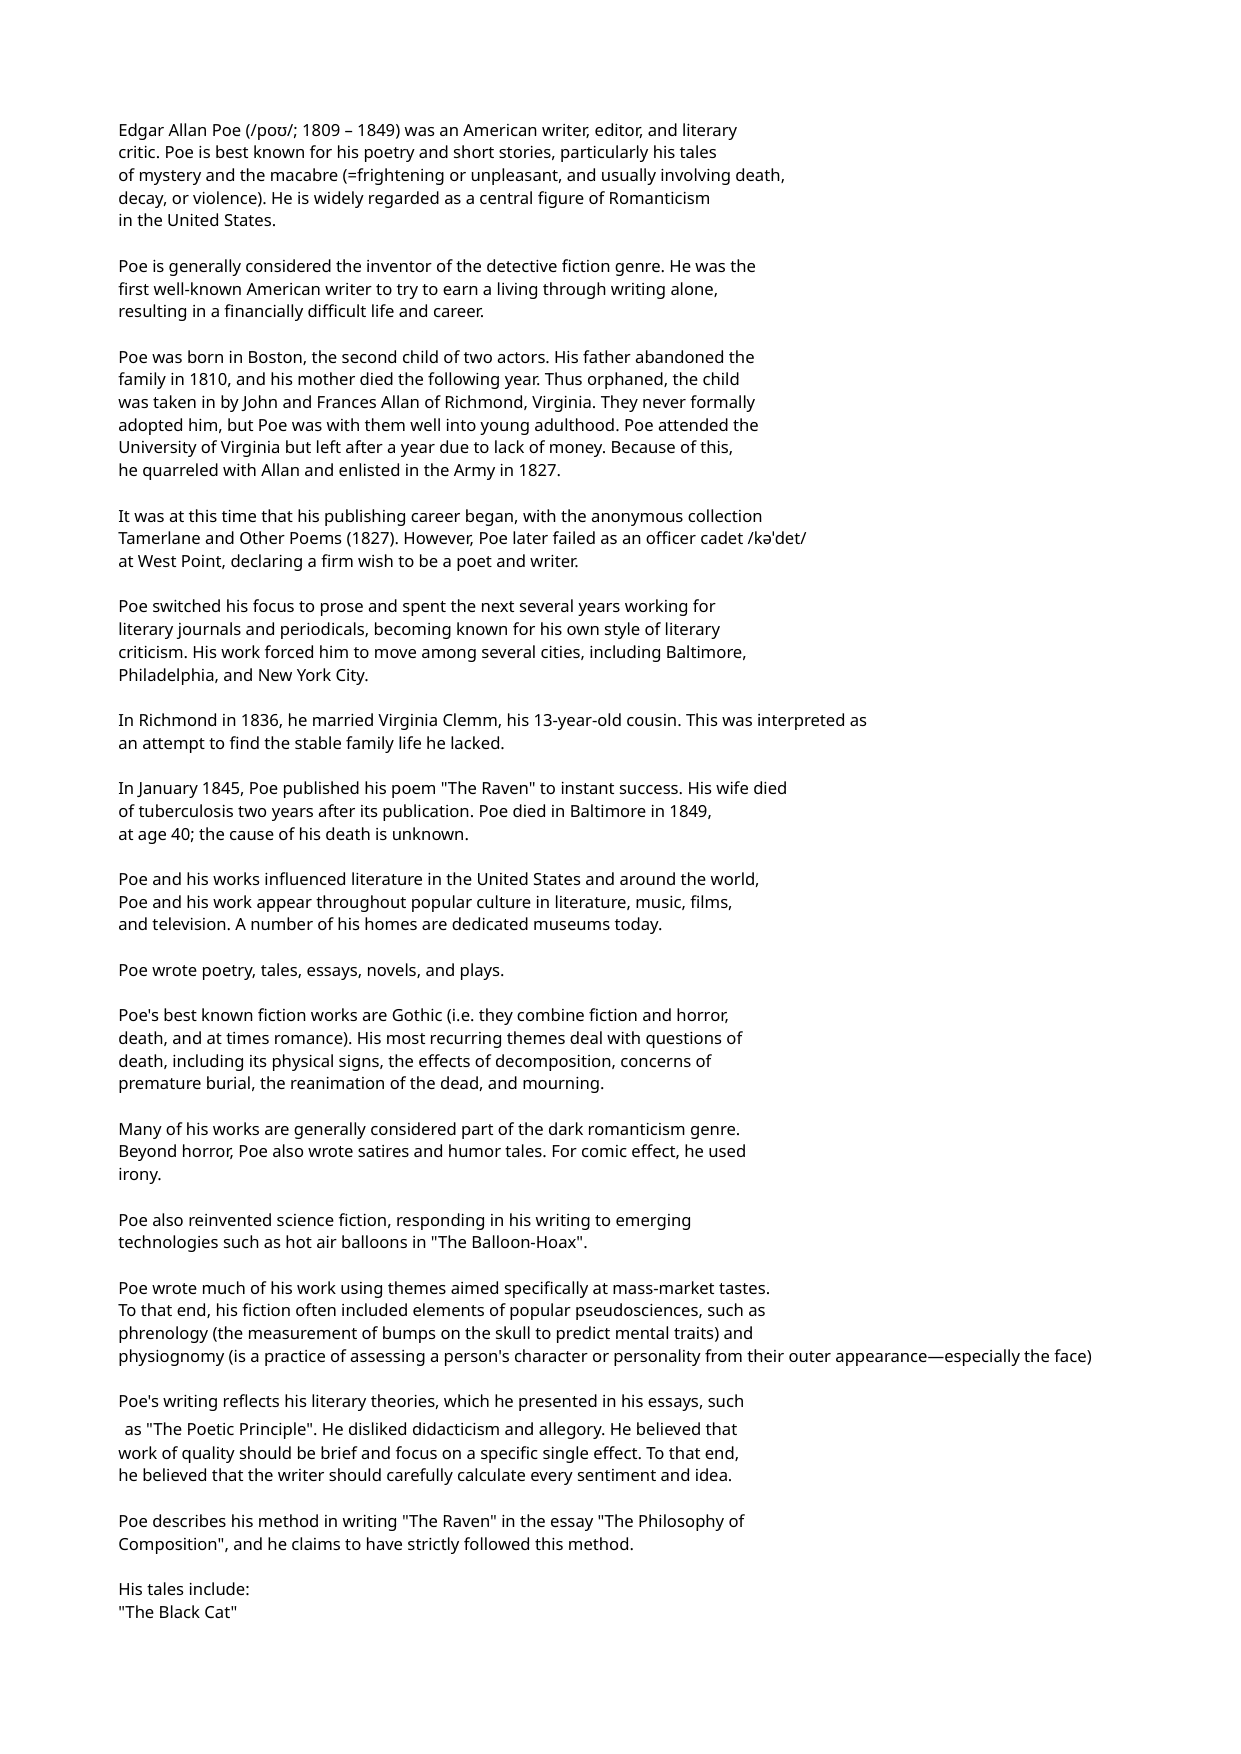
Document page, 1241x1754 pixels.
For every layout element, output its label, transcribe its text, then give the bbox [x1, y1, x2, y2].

text phrenology (the measurement of bumps on the skull to predict mental traits) and [118, 1322, 1122, 1344]
text literary journals and periodicals, becoming known for his own style of literary [118, 618, 1122, 640]
text of mystery and the macabre (=frightening or unpleasant, and usually involving death, [118, 163, 1122, 186]
text Poe wrote poetry, tales, essays, novels, and plays. [118, 958, 1122, 981]
text Poe describes his method in writing "The Raven" in the essay "The Philosophy of [118, 1509, 1122, 1532]
text Tamerlane and Other Poems (1827). However, Poe later failed as an officer cadet /kəˈdet/ [118, 527, 1122, 549]
text work of quality should be brief and focus on a specific single effect. To that end, [118, 1441, 1122, 1464]
text and television. A number of his homes are dedicated museums today. [118, 913, 1122, 936]
text Poe is generally considered the inventor of the detective fiction genre. He was the [118, 254, 1122, 277]
text adopted him, but Poe was with them well into young adulthood. Poe attended the [118, 413, 1122, 436]
text Poe also reinvented science fiction, responding in his writing to emerging [118, 1208, 1122, 1231]
text death, including its physical signs, the effects of decomposition, concerns of [118, 1049, 1122, 1072]
text His tales include: [118, 1577, 1122, 1600]
text Poe wrote much of his work using themes aimed specifically at mass-market tastes. [118, 1276, 1122, 1299]
text In Richmond in 1836, he married Virginia Clemm, his 13-year-old cousin. This was interpreted as [118, 708, 1122, 731]
text Poe's writing reflects his literary theories, which he presented in his essays, such [118, 1390, 1122, 1412]
text he believed that the writer should carefully calculate every sentiment and idea. [118, 1464, 1122, 1487]
text University of Virginia but left after a year due to lack of money. Because of this, [118, 436, 1122, 459]
text of tuberculosis two years after its publication. Poe died in Baltimore in 1849, [118, 799, 1122, 822]
text Poe's best known fiction works are Gothic (i.e. they combine fiction and horror, [118, 1004, 1122, 1026]
text Many of his works are generally considered part of the dark romanticism genre. [118, 1117, 1122, 1140]
text was taken in by John and Frances Allan of Richmond, Virginia. They never formally [118, 391, 1122, 413]
text Poe and his work appear throughout popular culture in literature, music, films, [118, 890, 1122, 913]
text family in 1810, and his mother died the following year. Thus orphaned, the child [118, 368, 1122, 391]
text at West Point, declaring a firm wish to be a poet and writer. [118, 549, 1122, 572]
text death, and at times romance). His most recurring themes deal with questions of [118, 1026, 1122, 1049]
text Edgar Allan Poe (/poʊ/; 1809 – 1849) was an American writer, editor, and literary [118, 118, 1122, 141]
text critic. Poe is best known for his poetry and short stories, particularly his tales [118, 141, 1122, 163]
text as "The Poetic Principle". He disliked didacticism and allegory. He believed that [118, 1412, 1122, 1441]
text decay, or violence). He is widely regarded as a central figure of Romanticism [118, 186, 1122, 209]
text premature burial, the reanimation of the dead, and mourning. [118, 1072, 1122, 1094]
text It was at this time that his publishing career began, with the anonymous collection [118, 504, 1122, 527]
text "The Black Cat" [118, 1600, 1122, 1623]
text To that end, his fiction often included elements of popular pseudosciences, such as [118, 1299, 1122, 1322]
text Poe was born in Boston, the second child of two actors. His father abandoned the [118, 345, 1122, 368]
text in the United States. [118, 209, 1122, 232]
text In January 1845, Poe published his poem "The Raven" to instant success. His wife died [118, 777, 1122, 799]
text physiognomy (is a practice of assessing a person's character or personality from their outer appearance—especially the face) [118, 1344, 1122, 1367]
text at age 40; the cause of his death is unknown. [118, 822, 1122, 845]
text resulting in a financially difficult life and career. [118, 300, 1122, 322]
text Poe switched his focus to prose and spent the next several years working for [118, 595, 1122, 618]
text Beyond horror, Poe also wrote satires and humor tales. For comic effect, he used [118, 1140, 1122, 1163]
text he quarreled with Allan and enlisted in the Army in 1827. [118, 459, 1122, 481]
text Composition", and he claims to have strictly followed this method. [118, 1532, 1122, 1555]
text Poe and his works influenced literature in the United States and around the world, [118, 867, 1122, 890]
text irony. [118, 1163, 1122, 1185]
text an attempt to find the stable family life he lacked. [118, 731, 1122, 754]
text Philadelphia, and New York City. [118, 663, 1122, 686]
text first well-known American writer to try to earn a living through writing alone, [118, 277, 1122, 300]
text technologies such as hot air balloons in "The Balloon-Hoax". [118, 1231, 1122, 1253]
text criticism. His work forced him to move among several cities, including Baltimore, [118, 640, 1122, 663]
